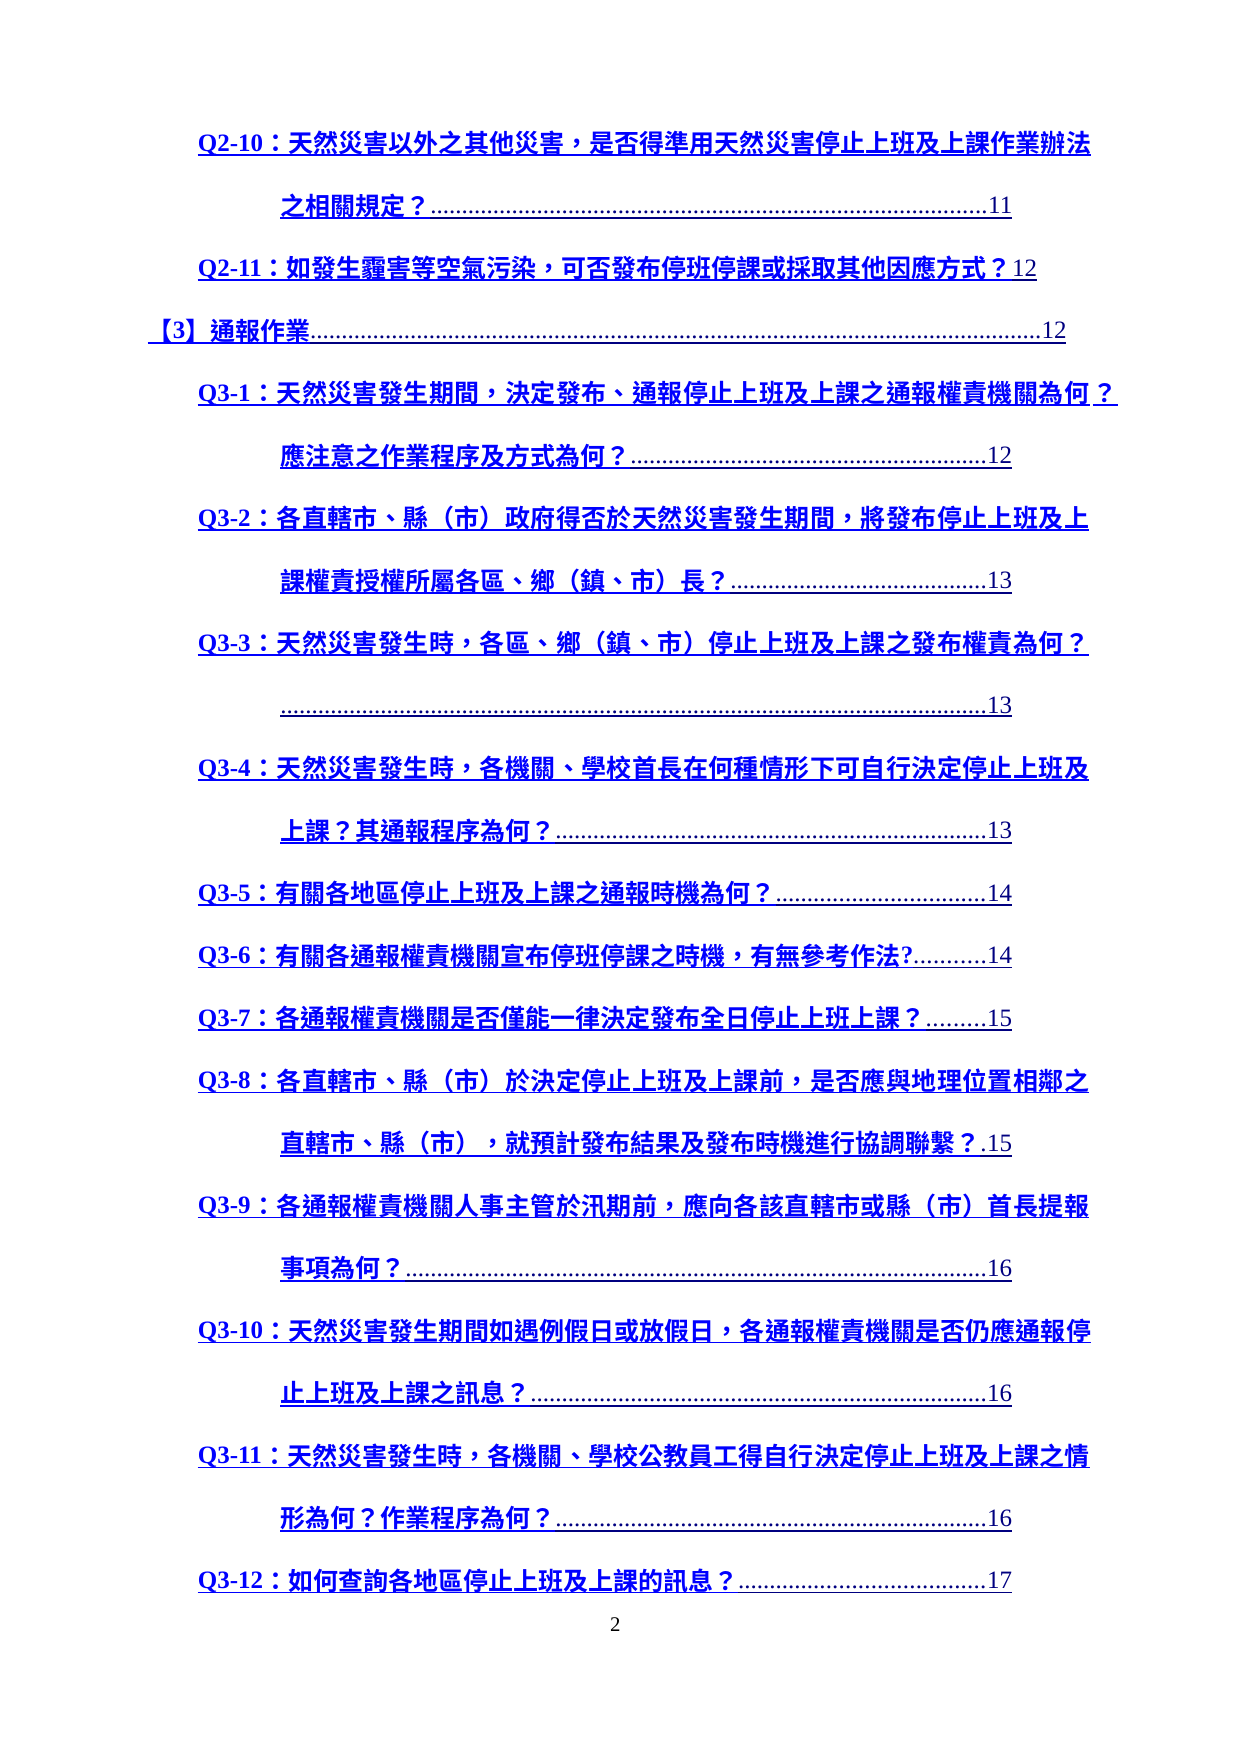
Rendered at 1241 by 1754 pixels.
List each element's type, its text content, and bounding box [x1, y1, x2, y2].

text Q3-6：有關各通報權責機關宣布停班停課之時機，有無參考作法? 14 [198, 913, 1092, 975]
text Q2-11：如發生霾害等空氣污染，可否發布停班停課或採取其他因應方式？ 12 [198, 225, 1092, 288]
text Q3-11：天然災害發生時，各機關、學校公教員工得自行決定停止上班及上課之情形為何？作業程序為何？ 16 [198, 1413, 1092, 1538]
text Q3-4：天然災害發生時，各機關、學校首長在何種情形下可自行決定停止上班及上課？其通報程序為何？ 13 [198, 725, 1092, 850]
text Q3-1：天然災害發生期間，決定發布、通報停止上班及上課之通報權責機關為何？應注意之作業程序及方式為何？ 12 [198, 350, 1092, 475]
text Q2-10：天然災害以外之其他災害，是否得準用天然災害停止上班及上課作業辦法之相關規定？ 11 [198, 100, 1092, 225]
text Q3-7：各通報權責機關是否僅能一律決定發布全日停止上班上課？ 15 [198, 975, 1092, 1038]
text 【3】通報作業 12 [148, 288, 1067, 350]
text Q3-2：各直轄市、縣（市）政府得否於天然災害發生期間，將發布停止上班及上課權責授權所屬各區、鄉（鎮、市）長？ 13 [198, 475, 1092, 600]
text Q3-3：天然災害發生時，各區、鄉（鎮、市）停止上班及上課之發布權責為何？ 13 [198, 600, 1092, 725]
text Q3-8：各直轄市、縣（市）於決定停止上班及上課前，是否應與地理位置相鄰之直轄市、縣（市），就預計發布結果及發布時機進行協調聯繫？ 15 [198, 1038, 1092, 1163]
text Q3-9：各通報權責機關人事主管於汛期前，應向各該直轄市或縣（市）首長提報事項為何？ 16 [198, 1163, 1092, 1288]
text Q3-10：天然災害發生期間如遇例假日或放假日，各通報權責機關是否仍應通報停止上班及上課之訊息？ 16 [198, 1288, 1092, 1413]
text Q3-12：如何查詢各地區停止上班及上課的訊息？ 17 [198, 1538, 1092, 1600]
text Q3-5：有關各地區停止上班及上課之通報時機為何？ 14 [198, 850, 1092, 913]
